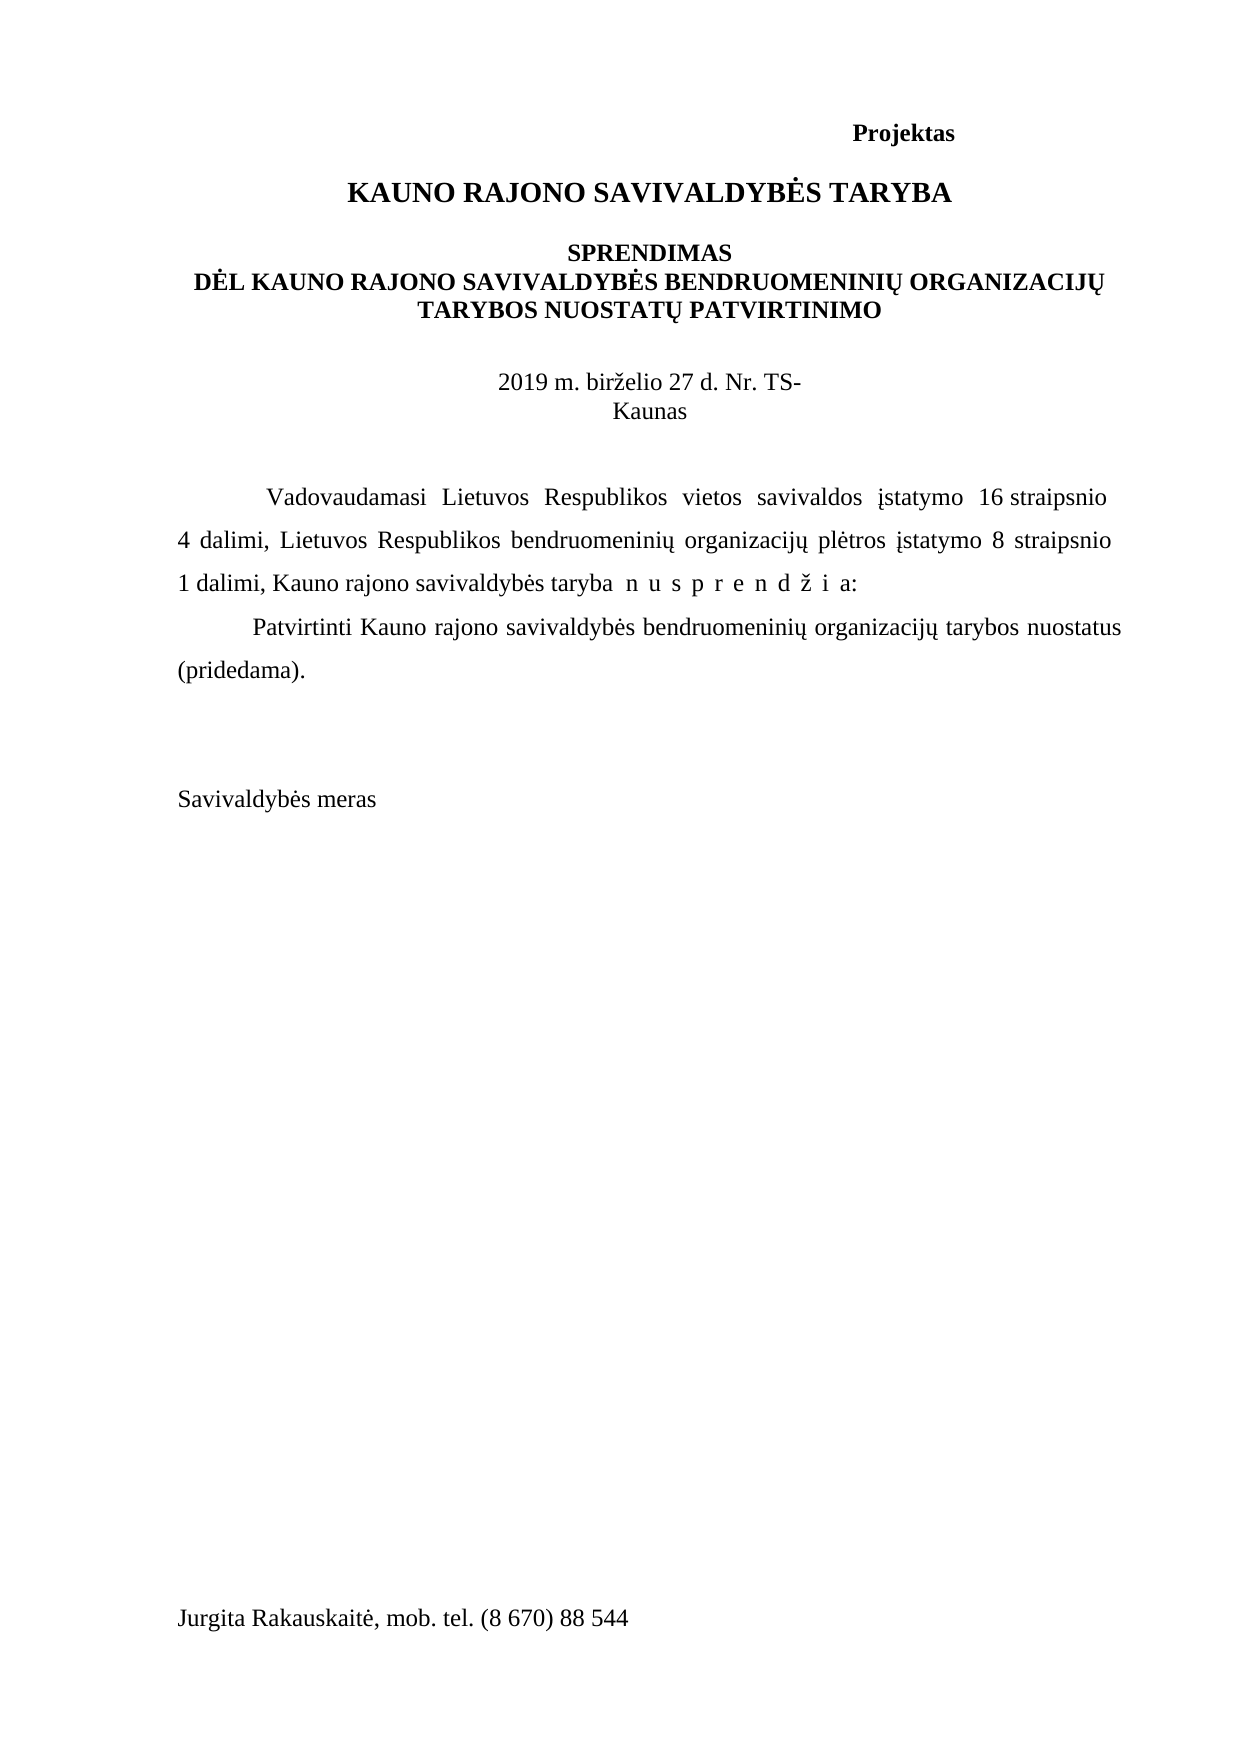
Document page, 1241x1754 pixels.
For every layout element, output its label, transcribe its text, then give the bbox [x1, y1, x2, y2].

text Projektas [177, 118, 1122, 147]
text Patvirtinti Kauno rajono savivaldybės bendruomeninių organizacijų tarybos nuostatus (pridedama). [177, 612, 1122, 683]
text Savivaldybės meras [177, 784, 1122, 813]
text DĖL KAUNO RAJONO SAVIVALDYBĖS BENDRUOMENINIŲ ORGANIZACIJŲ TARYBOS NUOSTATŲ PATVIRTINIMO [177, 267, 1122, 324]
text KAUNO RAJONO SAVIVALDYBĖS TARYBA [177, 176, 1122, 209]
text Kaunas [177, 396, 1122, 425]
text 2019 m. birželio 27 d. Nr. TS- [177, 367, 1122, 396]
text Vadovaudamasi Lietuvos Respublikos vietos savivaldos įstatymo 16 straipsnio 4 dalimi, Lietuvos Respublikos bendruomeninių organizacijų plėtros įstatymo 8 straipsnio 1 dalimi, Kauno rajono savivaldybės taryba nusprendžia: [177, 482, 1122, 597]
text SPRENDIMAS [177, 238, 1122, 267]
text Jurgita Rakauskaitė, mob. tel. (8 670) 88 544 [177, 1603, 1122, 1632]
